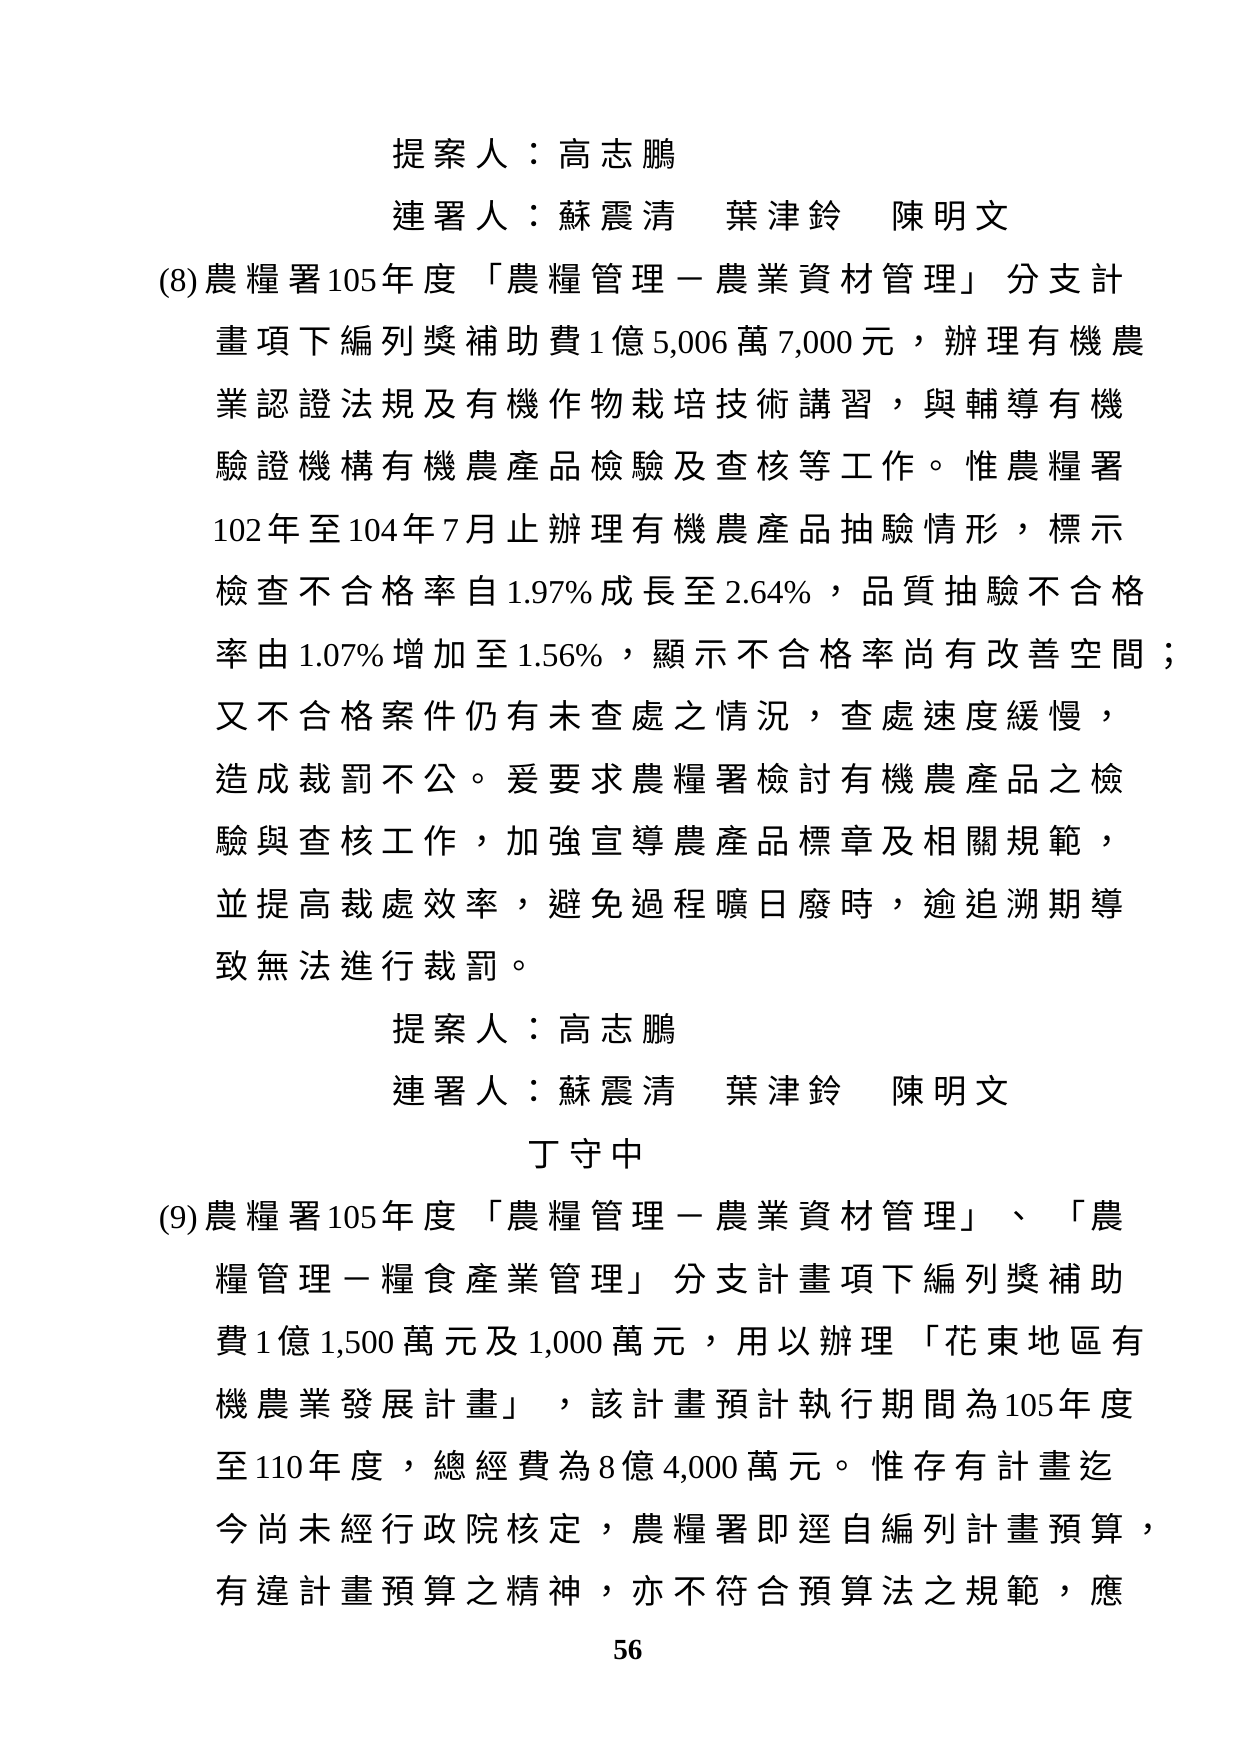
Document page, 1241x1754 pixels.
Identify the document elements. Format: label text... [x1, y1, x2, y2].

text 提案人：高志鵬 [384, 985, 1044, 1048]
text 連署人：蘇震清 葉津鈴 陳明文 [384, 173, 1044, 235]
text 提案人：高志鵬 [384, 110, 1044, 173]
text 連署人：蘇震清 葉津鈴 陳明文 丁守中 [384, 1048, 1044, 1173]
list 農糧署105年度「農糧管理－農業資材管理」、「農糧管理－糧食產業管理」分支計畫項下編列獎補助費1億1,500萬元及1,000萬元，用以辦理「花東地區有機農業發展計畫」，該計畫預計執行期間為105年度至110年度，總經費為8億4,000萬元。惟存有計畫迄今尚未經行政院核定，農糧署即逕自編列計畫預算，有違計畫預算之精神，亦不符合預算法之規範，應先核定再行編列。爰此，請農糧署於「花東地區有機農業發展計畫」尚未核定之前，立即提出檢討方案，儘速核定，以利計畫推動。 [150, 1173, 1148, 1610]
list 農糧署105年度「農糧管理－農業資材管理」分支計畫項下編列獎補助費1億5,006萬7,000元，辦理有機農業認證法規及有機作物栽培技術講習，與輔導有機驗證機構有機農產品檢驗及查核等工作。惟農糧署102年至104年7月止辦理有機農產品抽驗情形，標示檢查不合格率自1.97%成長至2.64%，品質抽驗不合格率由1.07%增加至1.56%，顯示不合格率尚有改善空間；又不合格案件仍有未查處之情況，查處速度緩慢，造成裁罰不公。爰要求農糧署檢討有機農產品之檢驗與查核工作，加強宣導農產品標章及相關規範，並提高裁處效率，避免過程曠日廢時，逾追溯期導致無法進行裁罰。 [150, 235, 1148, 985]
